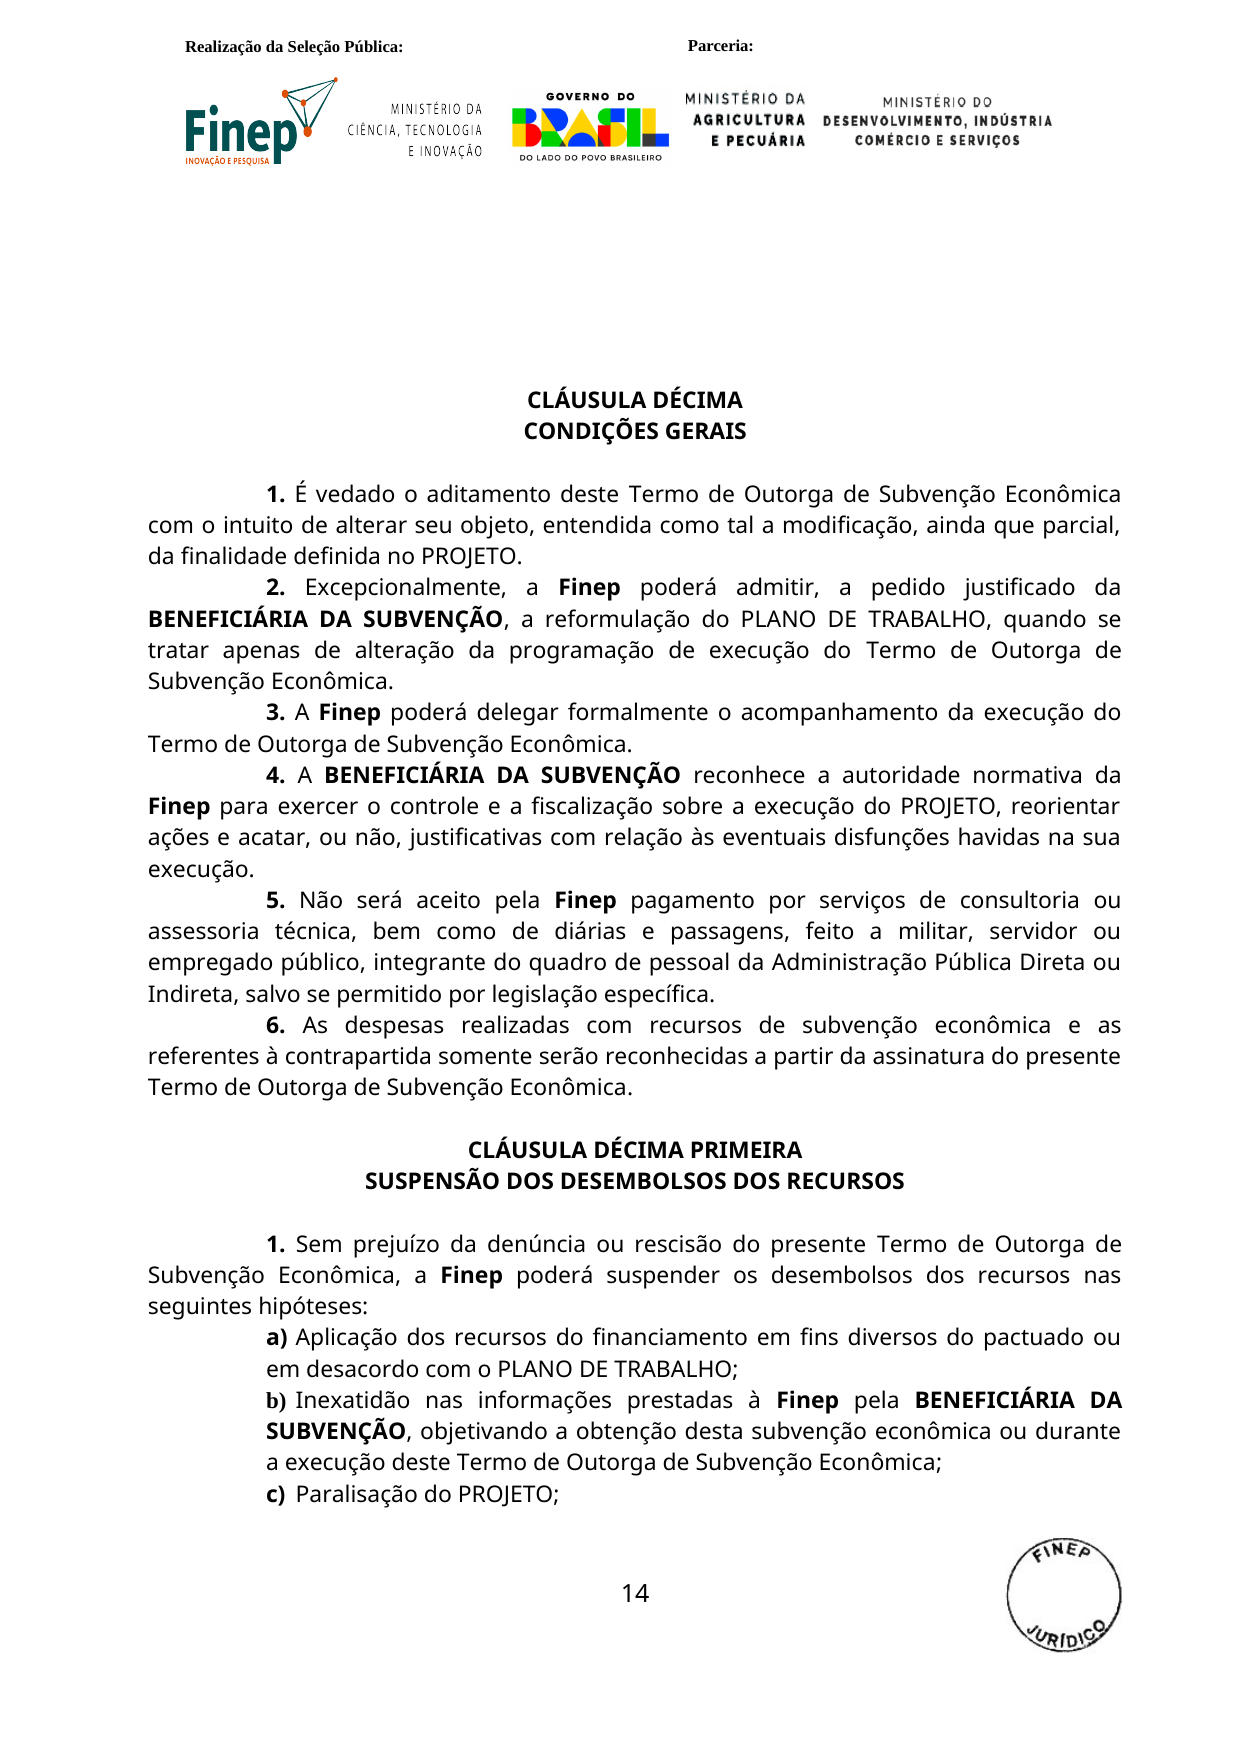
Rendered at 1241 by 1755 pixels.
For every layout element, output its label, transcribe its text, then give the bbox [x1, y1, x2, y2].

text 1. É vedado o aditamento deste Termo de Outorga de Subvenção Econômica com o intuito de alterar seu objeto, entendida como tal a modificação, ainda que parcial, da finalidade definida no PROJETO. [148, 477, 1122, 571]
text 3. A Finep poderá delegar formalmente o acompanhamento da execução do Termo de Outorga de Subvenção Econômica. [148, 696, 1122, 759]
text 2. Excepcionalmente, a Finep poderá admitir, a pedido justificado da BENEFICIÁRIA DA SUBVENÇÃO, a reformulação do PLANO DE TRABALHO, quando se tratar apenas de alteração da programação de execução do Termo de Outorga de Subvenção Econômica. [148, 571, 1122, 696]
text 4. A BENEFICIÁRIA DA SUBVENÇÃO reconhece a autoridade normativa da Finep para exercer o controle e a fiscalização sobre a execução do PROJETO, reorientar ações e acatar, ou não, justificativas com relação às eventuais disfunções havidas na sua execução. [148, 759, 1122, 884]
text 6. As despesas realizadas com recursos de subvenção econômica e as referentes à contrapartida somente serão reconhecidas a partir da assinatura do presente Termo de Outorga de Subvenção Econômica. [148, 1009, 1122, 1102]
text 1. Sem prejuízo da denúncia ou rescisão do presente Termo de Outorga de Subvenção Econômica, a Finep poderá suspender os desembolsos dos recursos nas seguintes hipóteses: [148, 1227, 1122, 1321]
subtitle CLÁUSULA DÉCIMA PRIMEIRA [148, 1134, 1122, 1165]
list Paralisação do PROJETO; [266, 1477, 1122, 1509]
text 5. Não será aceito pela Finep pagamento por serviços de consultoria ou assessoria técnica, bem como de diárias e passagens, feito a militar, servidor ou empregado público, integrante do quadro de pessoal da Administração Pública Direta ou Indireta, salvo se permitido por legislação específica. [148, 884, 1122, 1009]
subtitle CONDIÇÕES GERAIS [148, 415, 1122, 446]
list Inexatidão nas informações prestadas à Finep pela BENEFICIÁRIA DA SUBVENÇÃO, objetivando a obtenção desta subvenção econômica ou durante a execução deste Termo de Outorga de Subvenção Econômica; [266, 1384, 1122, 1477]
subtitle CLÁUSULA DÉCIMA [148, 384, 1122, 415]
list Aplicação dos recursos do financiamento em fins diversos do pactuado ou em desacordo com o PLANO DE TRABALHO; [266, 1321, 1122, 1384]
subtitle SUSPENSÃO DOS DESEMBOLSOS DOS RECURSOS [148, 1165, 1122, 1196]
